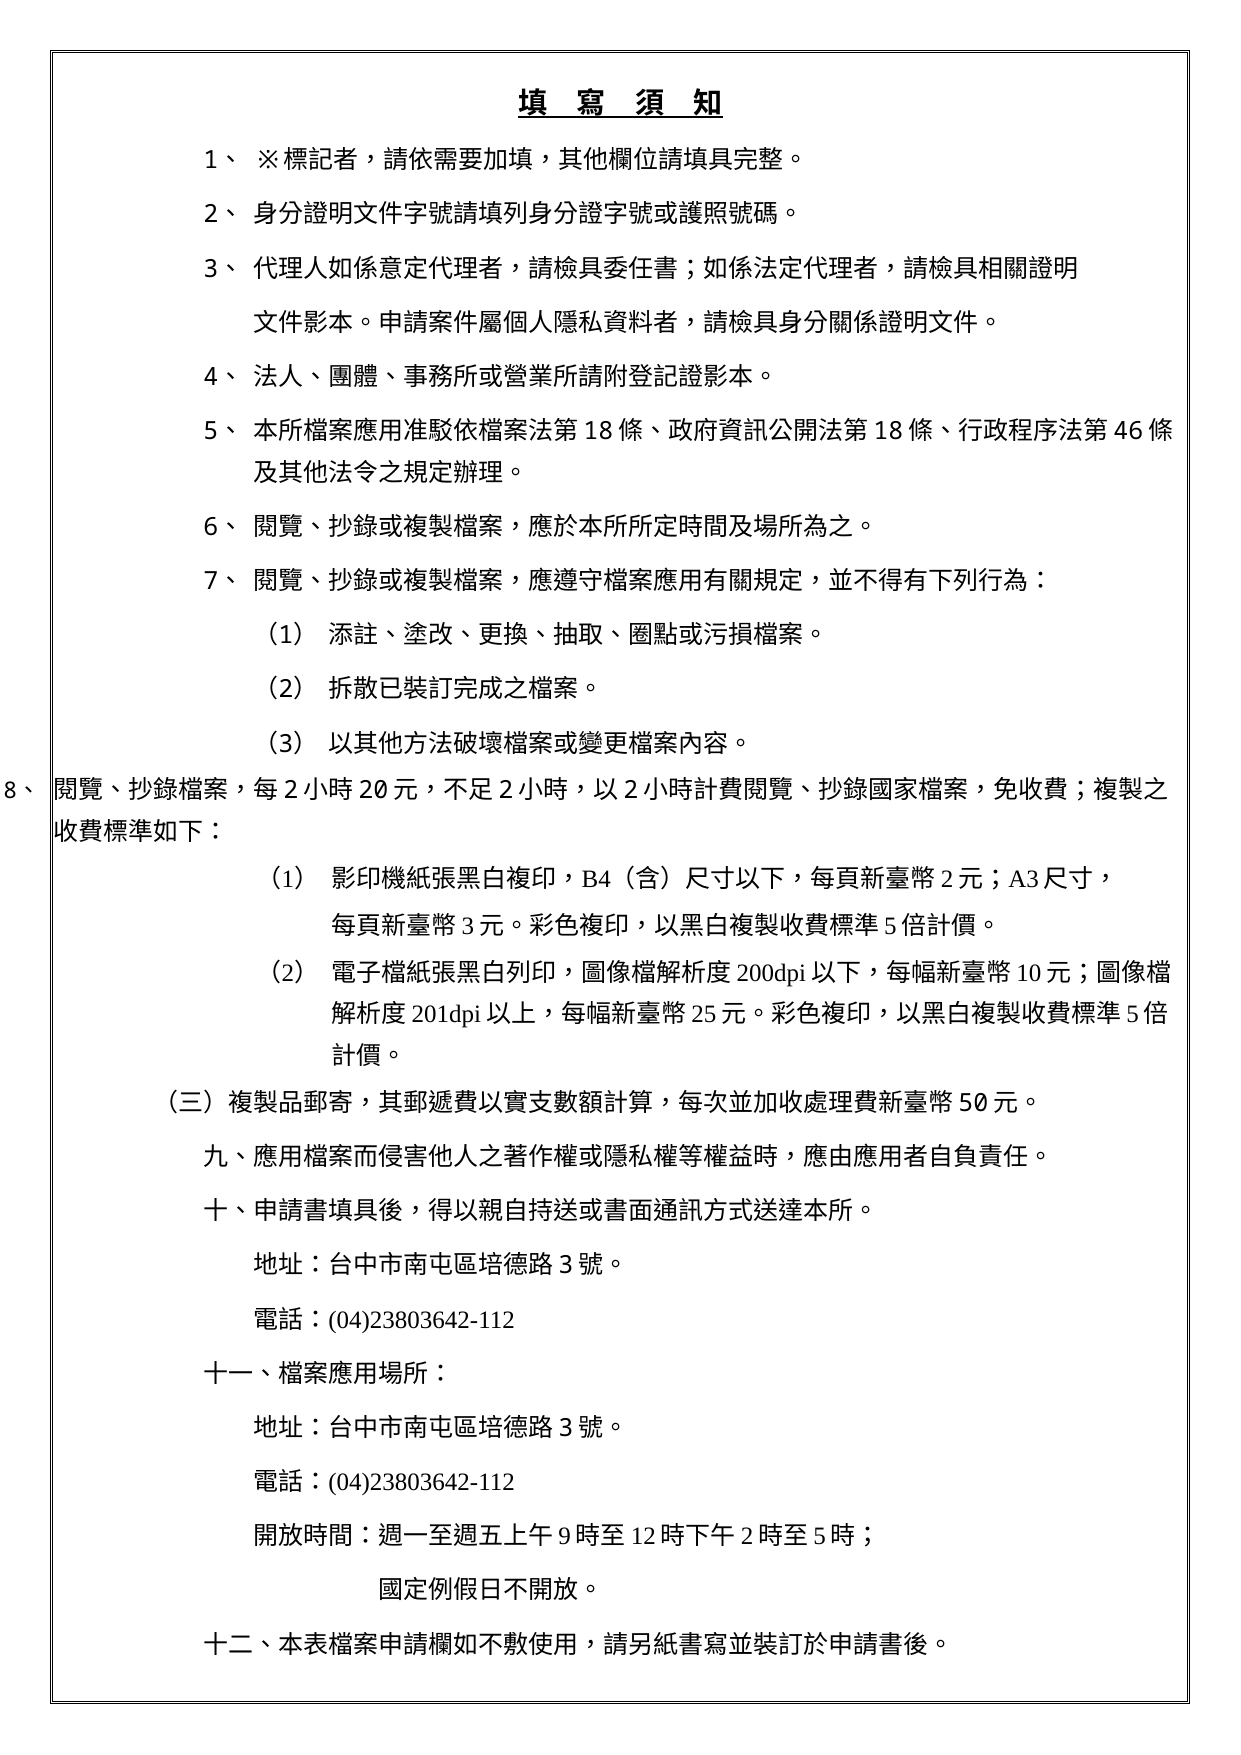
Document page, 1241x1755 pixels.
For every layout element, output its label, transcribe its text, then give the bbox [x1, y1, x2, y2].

text 地址：台中市南屯區培德路3號。 [253, 1402, 1187, 1444]
text 十二、本表檔案申請欄如不敷使用，請另紙書寫並裝訂於申請書後。 [53, 1619, 1187, 1660]
list 閱覽、抄錄檔案，每2小時20元，不足2小時，以2小時計費閱覽、抄錄國家檔案，免收費；複製之收費標準如下： [3, 764, 50, 848]
list 代理人如係意定代理者，請檢具委任書；如係法定代理者，請檢具相關證明 [203, 243, 1187, 284]
list 本所檔案應用准駁依檔案法第18條、政府資訊公開法第18條、行政程序法第46條及其他法令之規定辦理。 [203, 405, 1187, 488]
list 拆散已裝訂完成之檔案。 [253, 663, 1187, 705]
text 十一、檔案應用場所： [53, 1348, 1187, 1389]
text 九、應用檔案而侵害他人之著作權或隱私權等權益時，應由應用者自負責任。 [53, 1131, 1187, 1173]
list 閱覽、抄錄檔案，每2小時20元，不足2小時，以2小時計費閱覽、抄錄國家檔案，免收費；複製之收費標準如下： [53, 764, 1187, 848]
text 每頁新臺幣3元。彩色複印，以黑白複製收費標準5倍計價。 [256, 900, 1187, 942]
list 影印機紙張黑白複印，B4（含）尺寸以下，每頁新臺幣2元；A3尺寸， [256, 853, 1187, 895]
list 閱覽、抄錄或複製檔案，應於本所所定時間及場所為之。 [203, 501, 1187, 543]
list 添註、塗改、更換、抽取、圈點或污損檔案。 [253, 609, 1187, 651]
text 電話：(04)23803642-112 [253, 1456, 1187, 1498]
list 身分證明文件字號請填列身分證字號或護照號碼。 [203, 188, 1187, 230]
list 電子檔紙張黑白列印，圖像檔解析度200dpi以下，每幅新臺幣10元；圖像檔解析度201dpi以上，每幅新臺幣25元。彩色複印，以黑白複製收費標準5倍計價。 [256, 947, 1187, 1072]
list 法人、團體、事務所或營業所請附登記證影本。 [203, 351, 1187, 393]
list 以其他方法破壞檔案或變更檔案內容。 [253, 718, 1187, 759]
list 閱覽、抄錄或複製檔案，應遵守檔案應用有關規定，並不得有下列行為： [203, 555, 1187, 597]
text 地址：台中市南屯區培德路3號。 [253, 1239, 1187, 1281]
text 十、申請書填具後，得以親自持送或書面通訊方式送達本所。 [53, 1185, 1187, 1227]
list ※標記者，請依需要加填，其他欄位請填具完整。 [203, 134, 1187, 176]
text 開放時間：週一至週五上午9時至12時下午2時至5時； [253, 1510, 1187, 1552]
text 文件影本。申請案件屬個人隱私資料者，請檢具身分關係證明文件。 [203, 297, 1187, 338]
text 填 寫 須 知 [53, 79, 1187, 122]
text （三）複製品郵寄，其郵遞費以實支數額計算，每次並加收處理費新臺幣50元。 [53, 1077, 1187, 1119]
text 電話：(04)23803642-112 [253, 1294, 1187, 1335]
text 國定例假日不開放。 [253, 1564, 1187, 1606]
